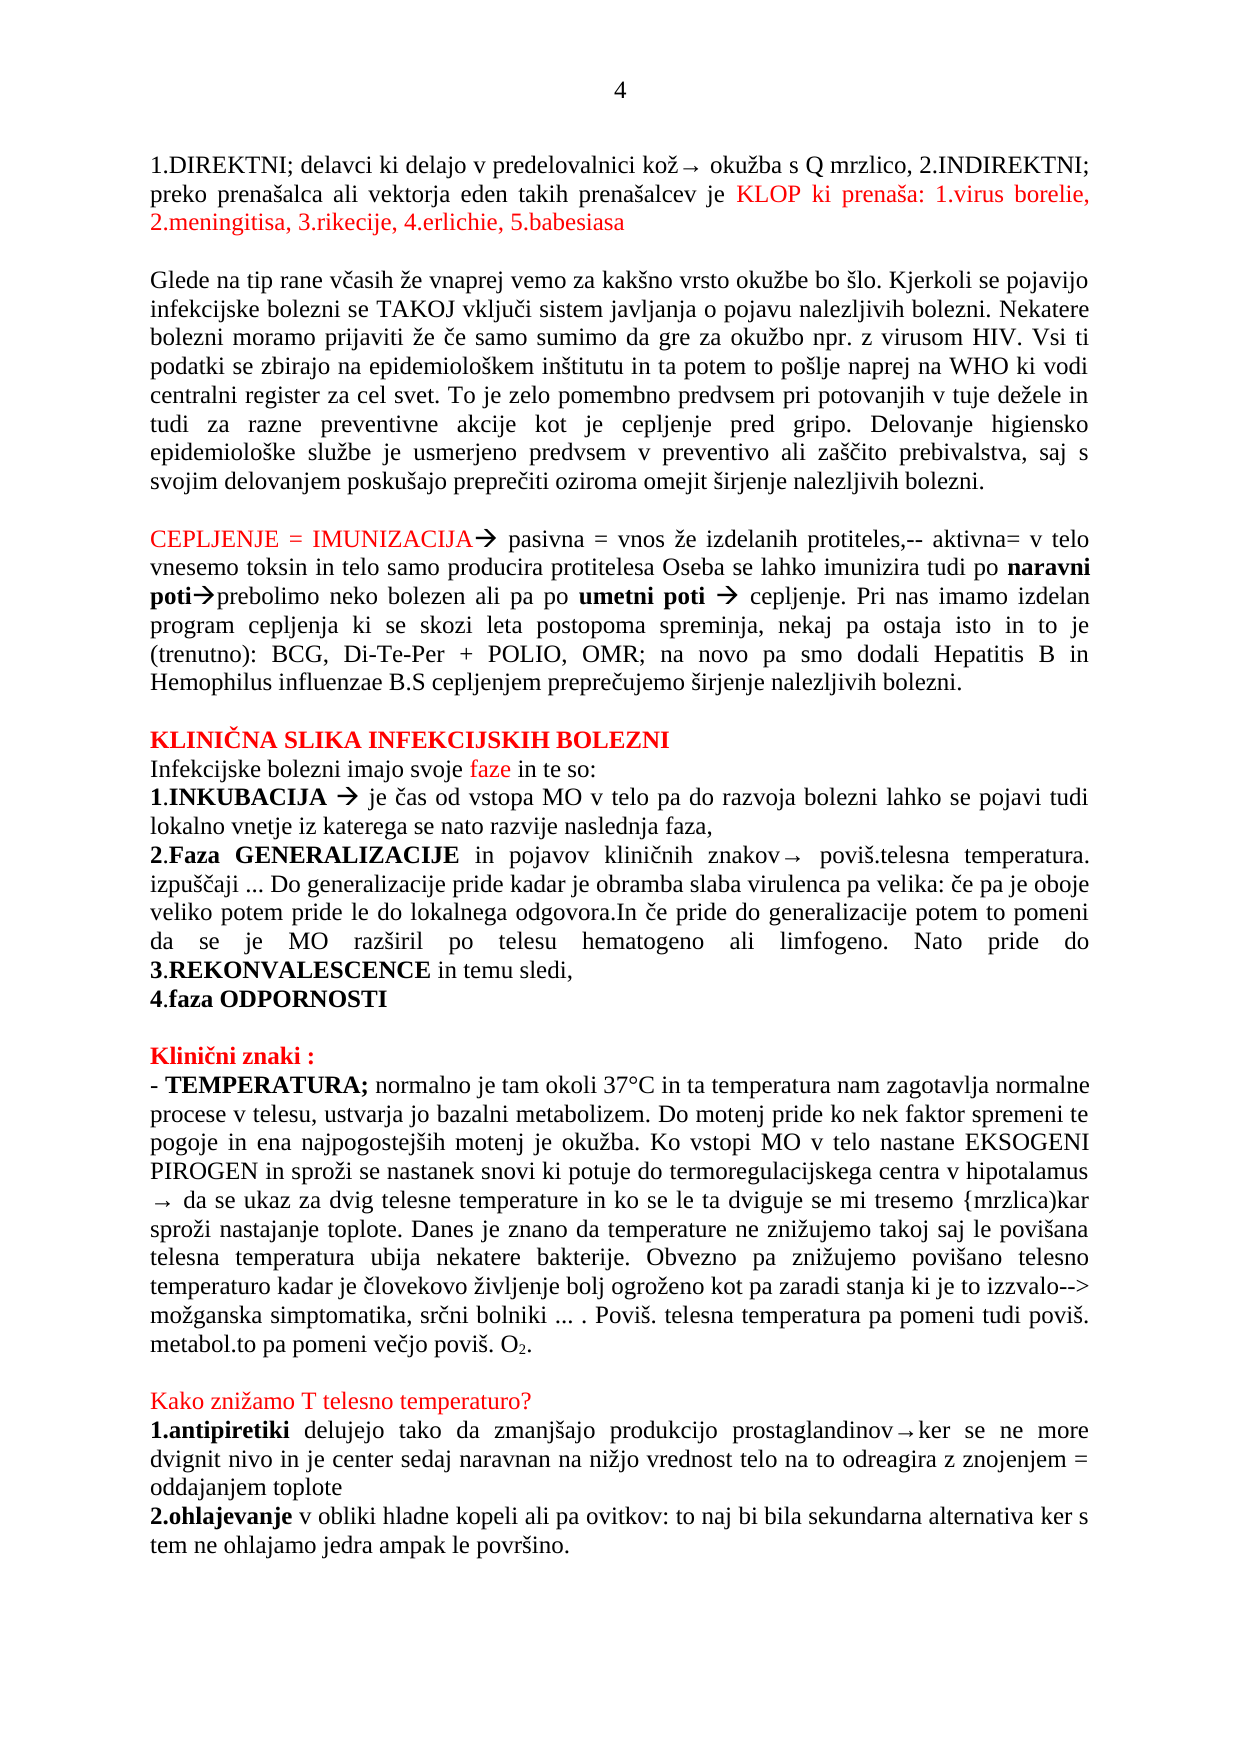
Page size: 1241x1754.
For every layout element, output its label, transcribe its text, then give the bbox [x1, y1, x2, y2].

text CEPLJENJE = IMUNIZACIJA pasivna = vnos že izdelanih protiteles,-- aktivna= v telo vnesemo toksin in telo samo producira protitelesa Oseba se lahko imunizira tudi po naravni potiprebolimo neko bolezen ali pa po umetni poti  cepljenje. Pri nas imamo izdelan program cepljenja ki se skozi leta postopoma spreminja, nekaj pa ostaja isto in to je (trenutno): BCG, Di-Te-Per + POLIO, OMR; na novo pa smo dodali Hepatitis B in Hemophilus influenzae B.S cepljenjem preprečujemo širjenje nalezljivih bolezni. [150, 524, 1090, 696]
text Infekcijske bolezni imajo svoje faze in te so: [150, 754, 1090, 782]
text Klinični znaki : [150, 1041, 1090, 1070]
text 2.Faza GENERALIZACIJE in pojavov kliničnih znakov→ poviš.telesna temperatura. izpuščaji ... Do generalizacije pride kadar je obramba slaba virulenca pa velika: če pa je oboje veliko potem pride le do lokalnega odgovora.In če pride do generalizacije potem to pomeni da se je MO razširil po telesu hematogeno ali limfogeno. Nato pride do 3.REKONVALESCENCE in temu sledi, [150, 840, 1090, 984]
text 2.ohlajevanje v obliki hladne kopeli ali pa ovitkov: to naj bi bila sekundarna alternativa ker s tem ne ohlajamo jedra ampak le površino. [150, 1501, 1090, 1559]
text Kako znižamo T telesno temperaturo? [150, 1386, 1090, 1415]
text 4.faza ODPORNOSTI [150, 984, 1090, 1012]
text Glede na tip rane včasih že vnaprej vemo za kakšno vrsto okužbe bo šlo. Kjerkoli se pojavijo infekcijske bolezni se TAKOJ vključi sistem javljanja o pojavu nalezljivih bolezni. Nekatere bolezni moramo prijaviti že če samo sumimo da gre za okužbo npr. z virusom HIV. Vsi ti podatki se zbirajo na epidemiološkem inštitutu in ta potem to pošlje naprej na WHO ki vodi centralni register za cel svet. To je zelo pomembno predvsem pri potovanjih v tuje dežele in tudi za razne preventivne akcije kot je cepljenje pred gripo. Delovanje higiensko epidemiološke službe je usmerjeno predvsem v preventivo ali zaščito prebivalstva, saj s svojim delovanjem poskušajo preprečiti oziroma omejit širjenje nalezljivih bolezni. [150, 265, 1090, 495]
text 1.DIREKTNI; delavci ki delajo v predelovalnici kož→ okužba s Q mrzlico, 2.INDIREKTNI; preko prenašalca ali vektorja eden takih prenašalcev je KLOP ki prenaša: 1.virus borelie, 2.meningitisa, 3.rikecije, 4.erlichie, 5.babesiasa [150, 150, 1090, 236]
text KLINIČNA SLIKA INFEKCIJSKIH BOLEZNI [150, 725, 1090, 754]
text - TEMPERATURA; normalno je tam okoli 37°C in ta temperatura nam zagotavlja normalne procese v telesu, ustvarja jo bazalni metabolizem. Do motenj pride ko nek faktor spremeni te pogoje in ena najpogostejših motenj je okužba. Ko vstopi MO v telo nastane EKSOGENI PIROGEN in sproži se nastanek snovi ki potuje do termoregulacijskega centra v hipotalamus → da se ukaz za dvig telesne temperature in ko se le ta dviguje se mi tresemo {mrzlica)kar sproži nastajanje toplote. Danes je znano da temperature ne znižujemo takoj saj le povišana telesna temperatura ubija nekatere bakterije. Obvezno pa znižujemo povišano telesno temperaturo kadar je človekovo življenje bolj ogroženo kot pa zaradi stanja ki je to izzvalo--> možganska simptomatika, srčni bolniki ... . Poviš. telesna temperatura pa pomeni tudi poviš. metabol.to pa pomeni večjo poviš. O2. [150, 1070, 1090, 1357]
text 1.INKUBACIJA  je čas od vstopa MO v telo pa do razvoja bolezni lahko se pojavi tudi lokalno vnetje iz katerega se nato razvije naslednja faza, [150, 782, 1090, 840]
text 1.antipiretiki delujejo tako da zmanjšajo produkcijo prostaglandinov→ker se ne more dvignit nivo in je center sedaj naravnan na nižjo vrednost telo na to odreagira z znojenjem = oddajanjem toplote [150, 1415, 1090, 1501]
